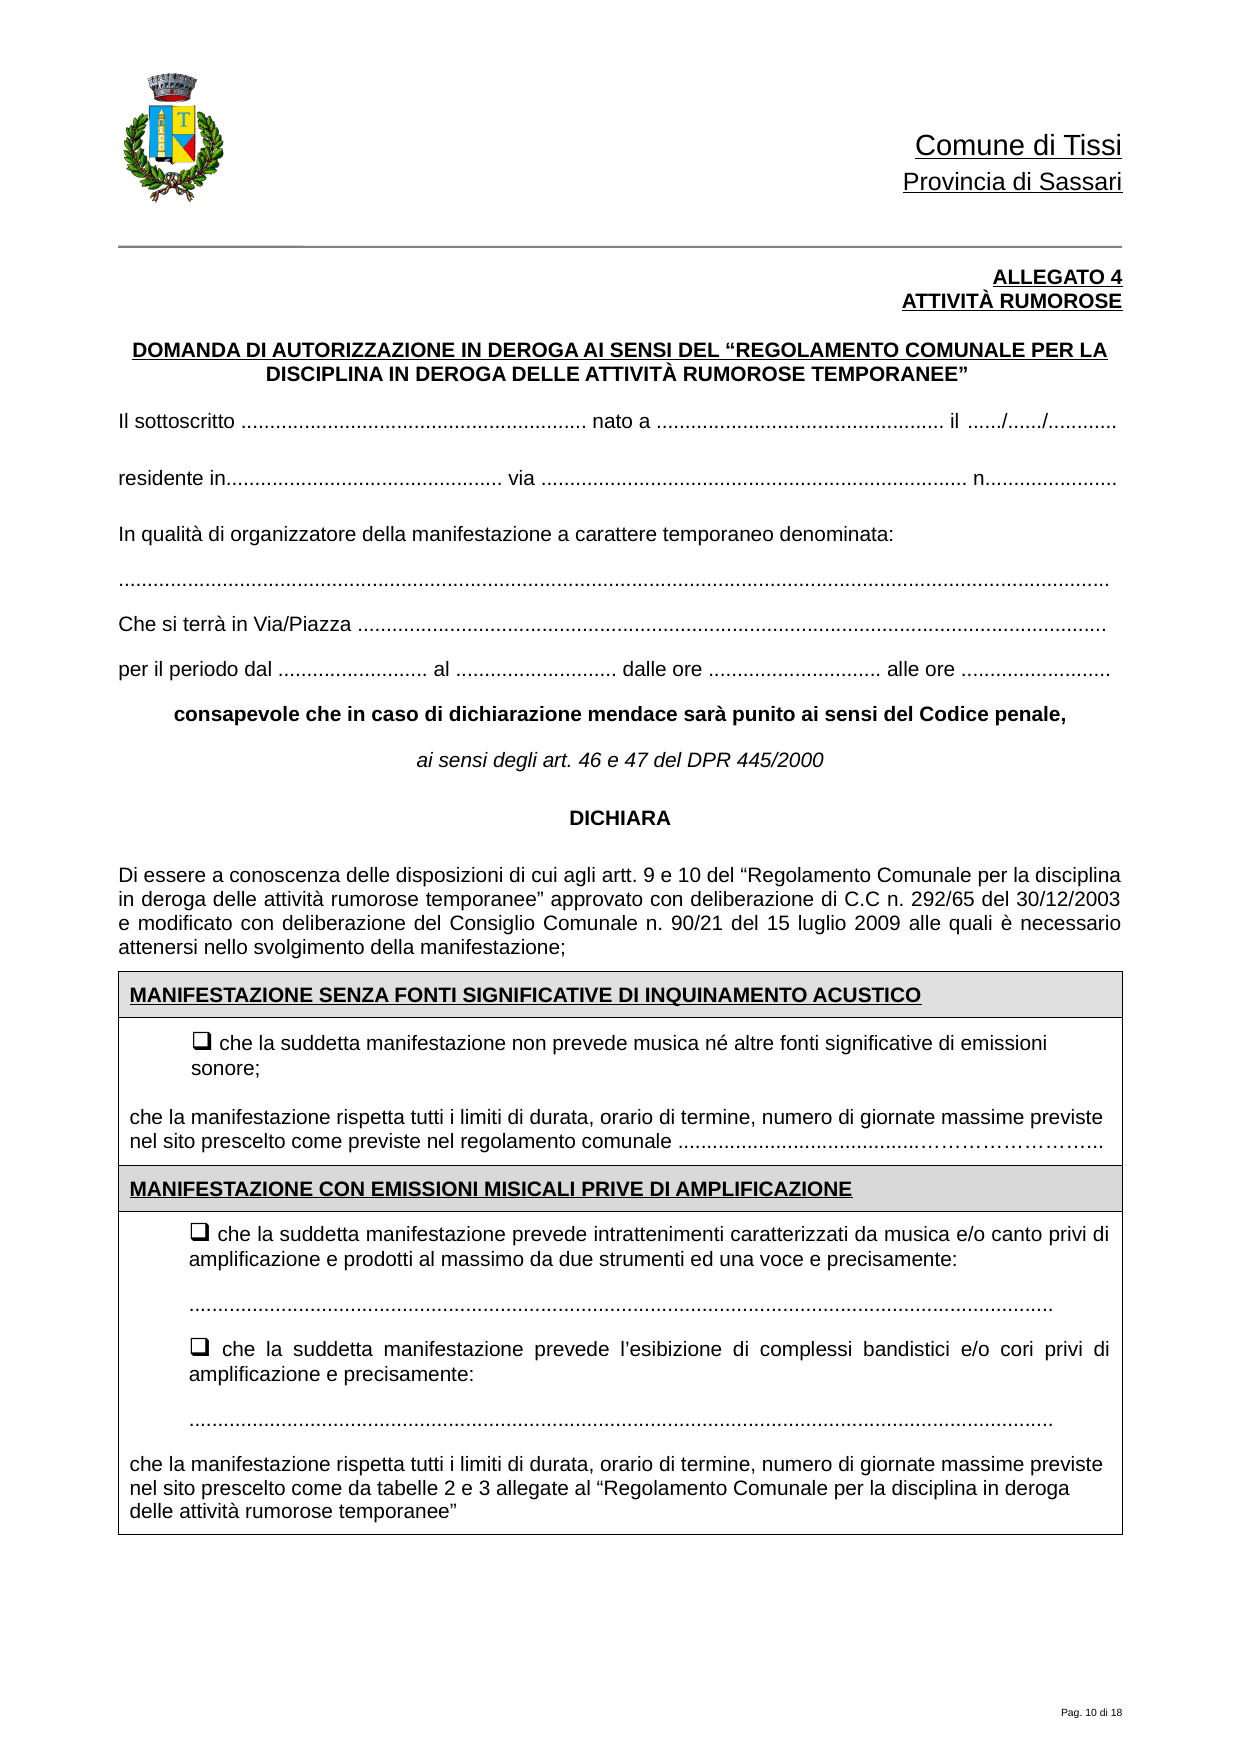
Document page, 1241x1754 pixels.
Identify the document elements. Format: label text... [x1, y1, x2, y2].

text ai sensi degli art. 46 e 47 del DPR 445/2000 [118, 748, 1122, 772]
text ALLEGATO 4 [118, 265, 1122, 289]
text consapevole che in caso di dichiarazione mendace sarà punito ai sensi del Codice penale, [118, 701, 1122, 725]
text In qualità di organizzatore della manifestazione a carattere temporaneo denominata: [118, 522, 1122, 546]
text Il sottoscritto ............................................................ nato a .................................................. il ....../....../............ [118, 409, 1122, 433]
text per il periodo dal .......................... al ............................ dalle ore .............................. alle ore .......................... [118, 657, 1122, 681]
text DOMANDA DI AUTORIZZAZIONE IN DEROGA AI SENSI DEL “REGOLAMENTO COMUNALE PER LA DISCIPLINA IN DEROGA DELLE ATTIVITÀ RUMOROSE TEMPORANEE” [118, 338, 1122, 386]
text Che si terrà in Via/Piazza .................................................................................................................................. [118, 612, 1122, 636]
table_header MANIFESTAZIONE SENZA FONTI SIGNIFICATIVE DI INQUINAMENTO ACUSTICO [119, 972, 1122, 1017]
text ATTIVITÀ RUMOROSE [118, 289, 1122, 313]
table_cell MANIFESTAZIONE CON EMISSIONI MISICALI PRIVE DI AMPLIFICAZIONE [119, 1166, 1122, 1211]
text Di essere a conoscenza delle disposizioni di cui agli artt. 9 e 10 del “Regolamento Comunale per la disciplina in deroga delle attività rumorose temporanee” approvato con deliberazione di C.C n. 292/65 del 30/12/2003 e modificato con deliberazione del Consiglio Comunale n. 90/21 del 15 luglio 2009 alle quali è necessario attenersi nello svolgimento della manifestazione; [118, 863, 1122, 959]
text Provincia di Sassari [224, 167, 1122, 196]
table_cell  che la suddetta manifestazione prevede intrattenimenti caratterizzati da musica e/o canto privi di amplificazione e prodotti al massimo da due strumenti ed una voce e precisamente: ......................................................................................................................................................  che la suddetta manifestazione prevede l’esibizione di complessi bandistici e/o cori privi di amplificazione e precisamente: ...................................................................................................................................................... che la manifestazione rispetta tutti i limiti di durata, orario di termine, numero di giornate massime previste nel sito prescelto come da tabelle 2 e 3 allegate al “Regolamento Comunale per la disciplina in deroga delle attività rumorose temporanee” [119, 1212, 1122, 1534]
text Comune di Tissi [224, 128, 1122, 162]
picture [122, 73, 224, 204]
table_cell  che la suddetta manifestazione non prevede musica né altre fonti significative di emissioni sonore; che la manifestazione rispetta tutti i limiti di durata, orario di termine, numero di giornate massime previste nel sito prescelto come previste nel regolamento comunale ..........................................……………………... [119, 1018, 1122, 1165]
text residente in................................................ via .......................................................................... n....................... [118, 465, 1122, 489]
text DICHIARA [118, 806, 1122, 829]
text ............................................................................................................................................................................ [118, 567, 1122, 591]
